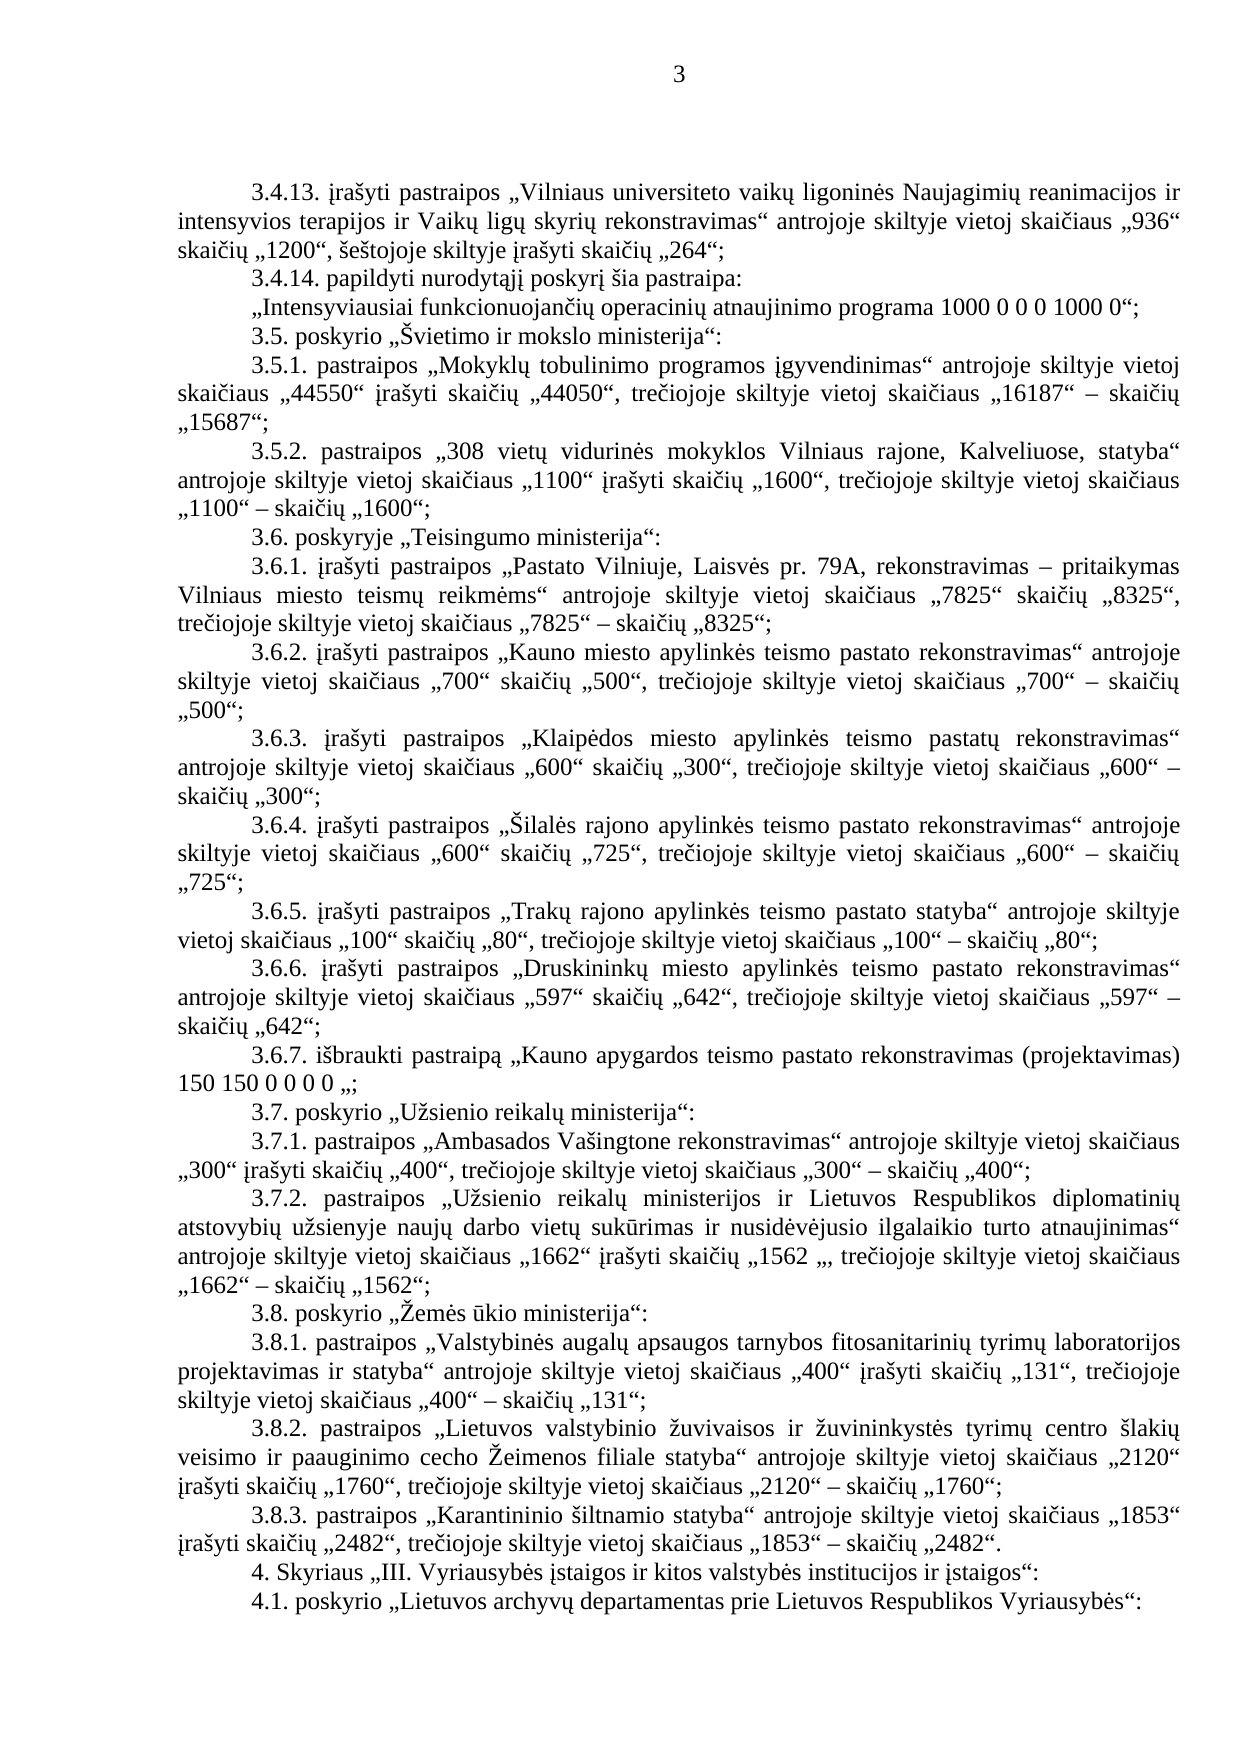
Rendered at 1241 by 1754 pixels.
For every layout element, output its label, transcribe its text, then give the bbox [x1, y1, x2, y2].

text 3.6.7. išbraukti pastraipą „Kauno apygardos teismo pastato rekonstravimas (projektavimas) 150 150 0 0 0 0 „; [177, 1040, 1181, 1097]
text 3.8.1. pastraipos „Valstybinės augalų apsaugos tarnybos fitosanitarinių tyrimų laboratorijos projektavimas ir statyba“ antrojoje skiltyje vietoj skaičiaus „400“ įrašyti skaičių „131“, trečiojoje skiltyje vietoj skaičiaus „400“ – skaičių „131“; [177, 1327, 1181, 1413]
text 3.5.1. pastraipos „Mokyklų tobulinimo programos įgyvendinimas“ antrojoje skiltyje vietoj skaičiaus „44550“ įrašyti skaičių „44050“, trečiojoje skiltyje vietoj skaičiaus „16187“ – skaičių „15687“; [177, 350, 1181, 436]
text 3.6.4. įrašyti pastraipos „Šilalės rajono apylinkės teismo pastato rekonstravimas“ antrojoje skiltyje vietoj skaičiaus „600“ skaičių „725“, trečiojoje skiltyje vietoj skaičiaus „600“ – skaičių „725“; [177, 810, 1181, 896]
text 3.8. poskyrio „Žemės ūkio ministerija“: [177, 1298, 1181, 1327]
text 3.5. poskyrio „Švietimo ir mokslo ministerija“: [177, 321, 1181, 350]
text 3.6.5. įrašyti pastraipos „Trakų rajono apylinkės teismo pastato statyba“ antrojoje skiltyje vietoj skaičiaus „100“ skaičių „80“, trečiojoje skiltyje vietoj skaičiaus „100“ – skaičių „80“; [177, 896, 1181, 953]
text „Intensyviausiai funkcionuojančių operacinių atnaujinimo programa 1000 0 0 0 1000 0“; [177, 292, 1181, 321]
text 3.6.3. įrašyti pastraipos „Klaipėdos miesto apylinkės teismo pastatų rekonstravimas“ antrojoje skiltyje vietoj skaičiaus „600“ skaičių „300“, trečiojoje skiltyje vietoj skaičiaus „600“ – skaičių „300“; [177, 723, 1181, 810]
text 3.7.2. pastraipos „Užsienio reikalų ministerijos ir Lietuvos Respublikos diplomatinių atstovybių užsienyje naujų darbo vietų sukūrimas ir nusidėvėjusio ilgalaikio turto atnaujinimas“ antrojoje skiltyje vietoj skaičiaus „1662“ įrašyti skaičių „1562 „, trečiojoje skiltyje vietoj skaičiaus „1662“ – skaičių „1562“; [177, 1183, 1181, 1298]
text 3.5.2. pastraipos „308 vietų vidurinės mokyklos Vilniaus rajone, Kalveliuose, statyba“ antrojoje skiltyje vietoj skaičiaus „1100“ įrašyti skaičių „1600“, trečiojoje skiltyje vietoj skaičiaus „1100“ – skaičių „1600“; [177, 436, 1181, 522]
text 3.7.1. pastraipos „Ambasados Vašingtone rekonstravimas“ antrojoje skiltyje vietoj skaičiaus „300“ įrašyti skaičių „400“, trečiojoje skiltyje vietoj skaičiaus „300“ – skaičių „400“; [177, 1126, 1181, 1183]
text 4.1. poskyrio „Lietuvos archyvų departamentas prie Lietuvos Respublikos Vyriausybės“: [177, 1586, 1181, 1615]
text 3.6.2. įrašyti pastraipos „Kauno miesto apylinkės teismo pastato rekonstravimas“ antrojoje skiltyje vietoj skaičiaus „700“ skaičių „500“, trečiojoje skiltyje vietoj skaičiaus „700“ – skaičių „500“; [177, 637, 1181, 723]
text 3.8.2. pastraipos „Lietuvos valstybinio žuvivaisos ir žuvininkystės tyrimų centro šlakių veisimo ir paauginimo cecho Žeimenos filiale statyba“ antrojoje skiltyje vietoj skaičiaus „2120“ įrašyti skaičių „1760“, trečiojoje skiltyje vietoj skaičiaus „2120“ – skaičių „1760“; [177, 1413, 1181, 1500]
text 3.6.6. įrašyti pastraipos „Druskininkų miesto apylinkės teismo pastato rekonstravimas“ antrojoje skiltyje vietoj skaičiaus „597“ skaičių „642“, trečiojoje skiltyje vietoj skaičiaus „597“ – skaičių „642“; [177, 953, 1181, 1040]
text 3.4.13. įrašyti pastraipos „Vilniaus universiteto vaikų ligoninės Naujagimių reanimacijos ir intensyvios terapijos ir Vaikų ligų skyrių rekonstravimas“ antrojoje skiltyje vietoj skaičiaus „936“ skaičių „1200“, šeštojoje skiltyje įrašyti skaičių „264“; [177, 177, 1181, 263]
text 4. Skyriaus „III. Vyriausybės įstaigos ir kitos valstybės institucijos ir įstaigos“: [177, 1557, 1181, 1586]
text 3.6.1. įrašyti pastraipos „Pastato Vilniuje, Laisvės pr. 79A, rekonstravimas – pritaikymas Vilniaus miesto teismų reikmėms“ antrojoje skiltyje vietoj skaičiaus „7825“ skaičių „8325“, trečiojoje skiltyje vietoj skaičiaus „7825“ – skaičių „8325“; [177, 551, 1181, 637]
text 3.8.3. pastraipos „Karantininio šiltnamio statyba“ antrojoje skiltyje vietoj skaičiaus „1853“ įrašyti skaičių „2482“, trečiojoje skiltyje vietoj skaičiaus „1853“ – skaičių „2482“. [177, 1500, 1181, 1557]
text 3.7. poskyrio „Užsienio reikalų ministerija“: [177, 1097, 1181, 1126]
text 3.6. poskyryje „Teisingumo ministerija“: [177, 522, 1181, 551]
text 3.4.14. papildyti nurodytąjį poskyrį šia pastraipa: [177, 263, 1181, 292]
